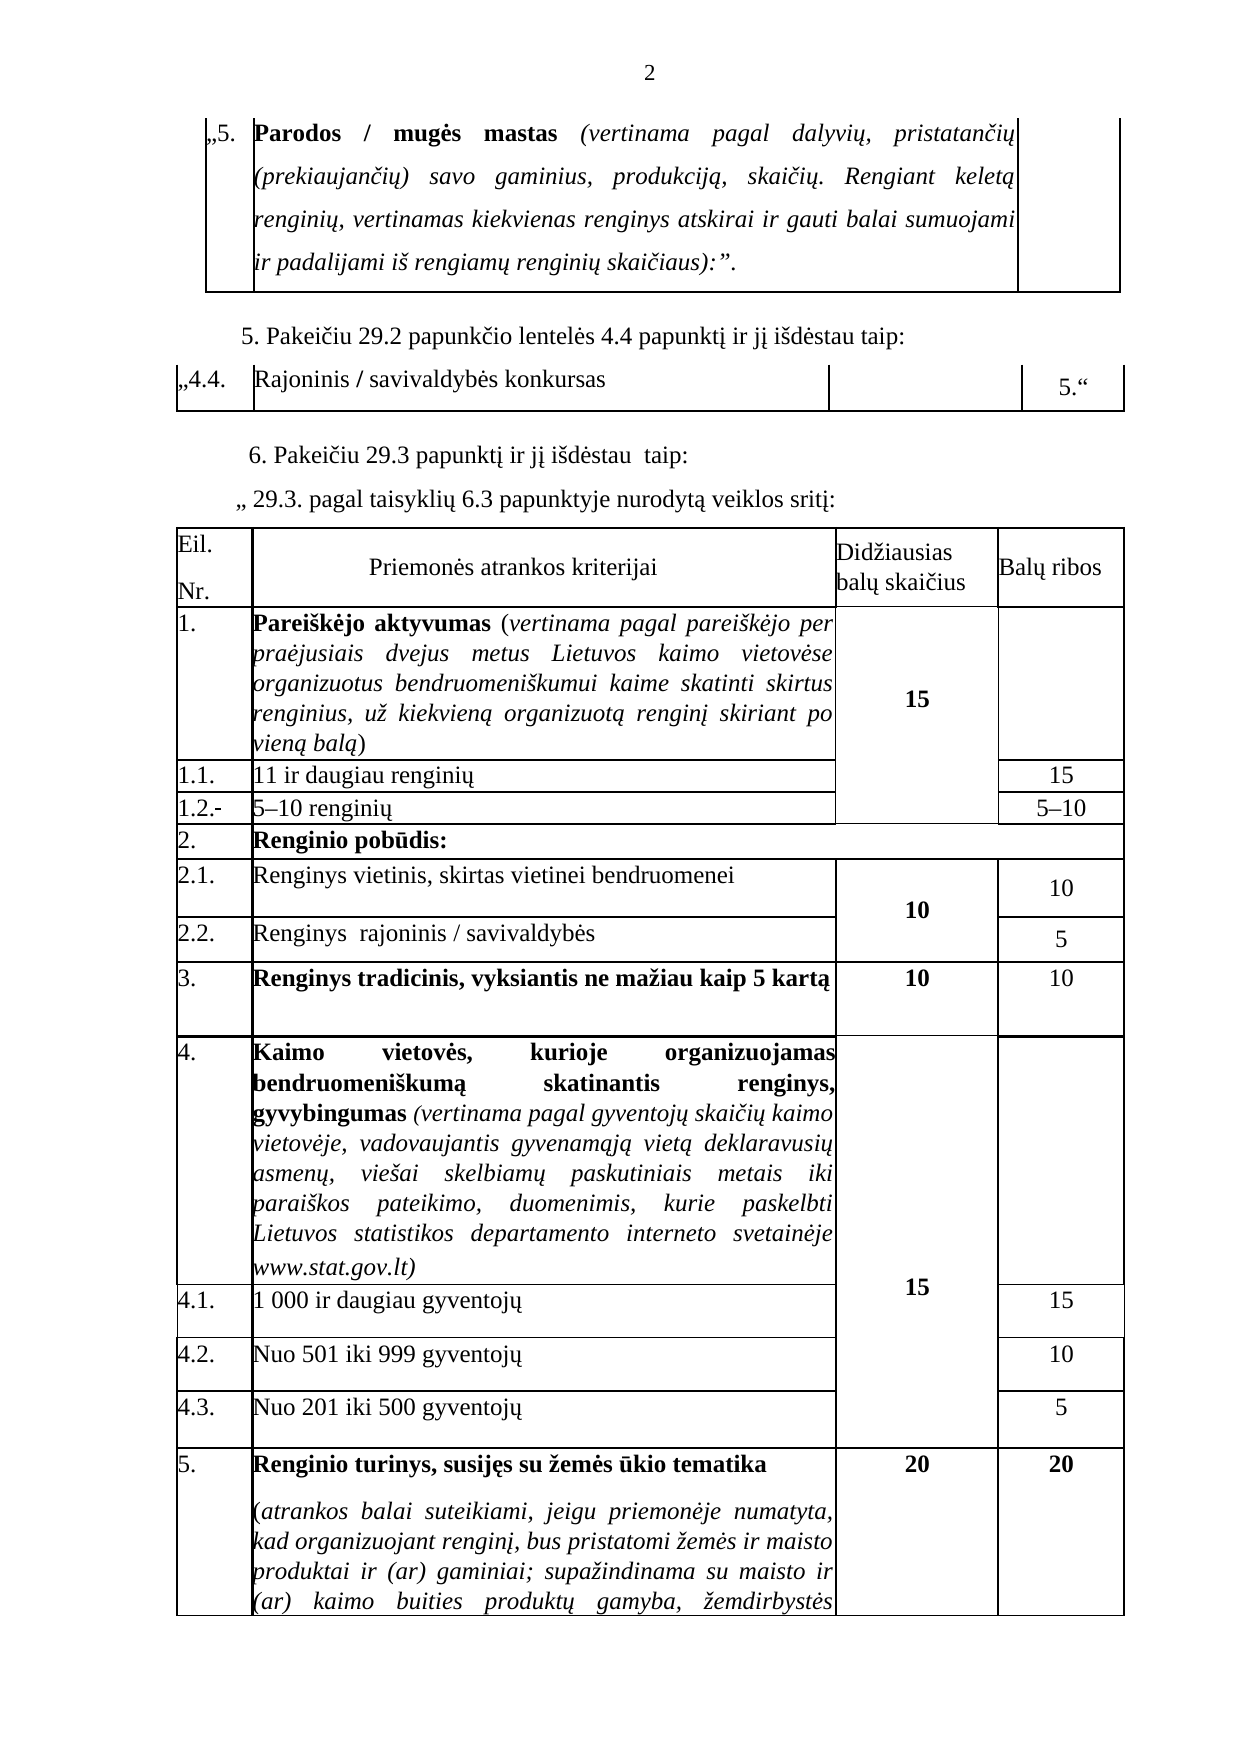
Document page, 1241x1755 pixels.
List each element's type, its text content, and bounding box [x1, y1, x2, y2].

table_cell Renginys tradicinis, vyksiantis ne mažiau kaip 5 kartą [254, 963, 835, 1035]
table_cell 15 [999, 761, 1123, 791]
table_header [1019, 118, 1119, 291]
table_cell Nuo 201 iki 500 gyventojų [254, 1392, 835, 1447]
table_cell 11 ir daugiau renginių [254, 761, 835, 791]
table_cell Nuo 501 iki 999 gyventojų [254, 1338, 835, 1390]
text 5. Pakeičiu 29.2 papunkčio lentelės 4.4 papunktį ir jį išdėstau taip: [177, 321, 1122, 350]
table_cell Renginys rajoninis / savivaldybės [254, 918, 835, 961]
table_cell Pareiškėjo aktyvumas (vertinama pagal pareiškėjo per praėjusiais dvejus metus Lietuvos kaimo vietovėse organizuotus bendruomeniškumui kaime skatinti skirtus renginius, už kiekvieną organizuotą renginį skiriant po vieną balą) [254, 608, 835, 758]
table_cell 20 [999, 1449, 1123, 1615]
table_header 5.“ [1023, 365, 1123, 410]
table_cell 10 [999, 963, 1123, 1035]
table_header Parodos / mugės mastas (vertinama pagal dalyvių, pristatančių (prekiaujančių) savo gaminius, produkciją, skaičių. Rengiant keletą renginių, vertinamas kiekvienas renginys atskirai ir gauti balai sumuojami ir padalijami iš rengiamų renginių skaičiaus):”. [255, 118, 1017, 291]
table_cell Renginys vietinis, skirtas vietinei bendruomenei [254, 860, 835, 916]
text 6. Pakeičiu 29.3 papunktį ir jį išdėstau taip: [177, 441, 1122, 469]
table_cell 1.2. [178, 793, 251, 823]
table_cell [999, 1038, 1123, 1283]
table_cell [836, 791, 998, 823]
table_cell 15 [836, 607, 998, 791]
table_cell 5 [999, 1392, 1123, 1447]
table_cell 3. [178, 963, 251, 1035]
table_cell 4.3. [178, 1392, 251, 1447]
table_cell 10 [837, 860, 997, 961]
table_header Balų ribos [999, 529, 1123, 606]
table_header Didžiausias balų skaičius [837, 529, 997, 606]
table_cell Renginio pobūdis: [254, 824, 1123, 858]
table_cell 2.2. [178, 918, 251, 961]
table_cell 1. [178, 608, 251, 758]
table_cell 10 [999, 1338, 1123, 1390]
table_cell 1.1. [178, 761, 251, 791]
table_header „4.4. [178, 365, 253, 410]
table_header Rajoninis / savivaldybės konkursas [255, 365, 828, 410]
table_cell 4.2. [178, 1338, 251, 1390]
table_cell 2. [178, 825, 251, 858]
table_cell 15 [837, 1036, 997, 1447]
table_header Priemonės atrankos kriterijai [254, 529, 835, 606]
table_cell 20 [837, 1449, 997, 1615]
table_cell 4. [178, 1038, 251, 1283]
table_cell 5. [178, 1449, 251, 1615]
table_cell 2.1. [178, 860, 251, 916]
table_cell 15 [999, 1285, 1124, 1337]
table_cell 1 000 ir daugiau gyventojų [254, 1285, 835, 1337]
table_cell [999, 608, 1123, 758]
table_cell 5–10 [999, 793, 1123, 823]
table_cell 4.1. [178, 1285, 251, 1337]
table_header Eil. Nr. [178, 529, 251, 606]
table_header [830, 365, 1021, 410]
table_cell 5 [999, 918, 1123, 961]
table_cell Kaimo vietovės, kurioje organizuojamas bendruomeniškumą skatinantis renginys, gyvybingumas (vertinama pagal gyventojų skaičių kaimo vietovėje, vadovaujantis gyvenamąją vietą deklaravusių asmenų, viešai skelbiamų paskutiniais metais iki paraiškos pateikimo, duomenimis, kurie paskelbti Lietuvos statistikos departamento interneto svetainėje www.stat.gov.lt) [254, 1038, 835, 1283]
table_cell 10 [999, 860, 1123, 916]
table_cell 5–10 renginių [254, 793, 835, 823]
text „ 29.3. pagal taisyklių 6.3 papunktyje nurodytą veiklos sritį: [177, 484, 1122, 512]
table_cell Renginio turinys, susijęs su žemės ūkio tematika (atrankos balai suteikiami, jeigu priemonėje numatyta, kad organizuojant renginį, bus pristatomi žemės ir maisto produktai ir (ar) gaminiai; supažindinama su maisto ir (ar) kaimo buities produktų gamyba, žemdirbystės [254, 1449, 835, 1615]
table_cell 10 [837, 963, 997, 1035]
table_header „5. [207, 118, 253, 291]
